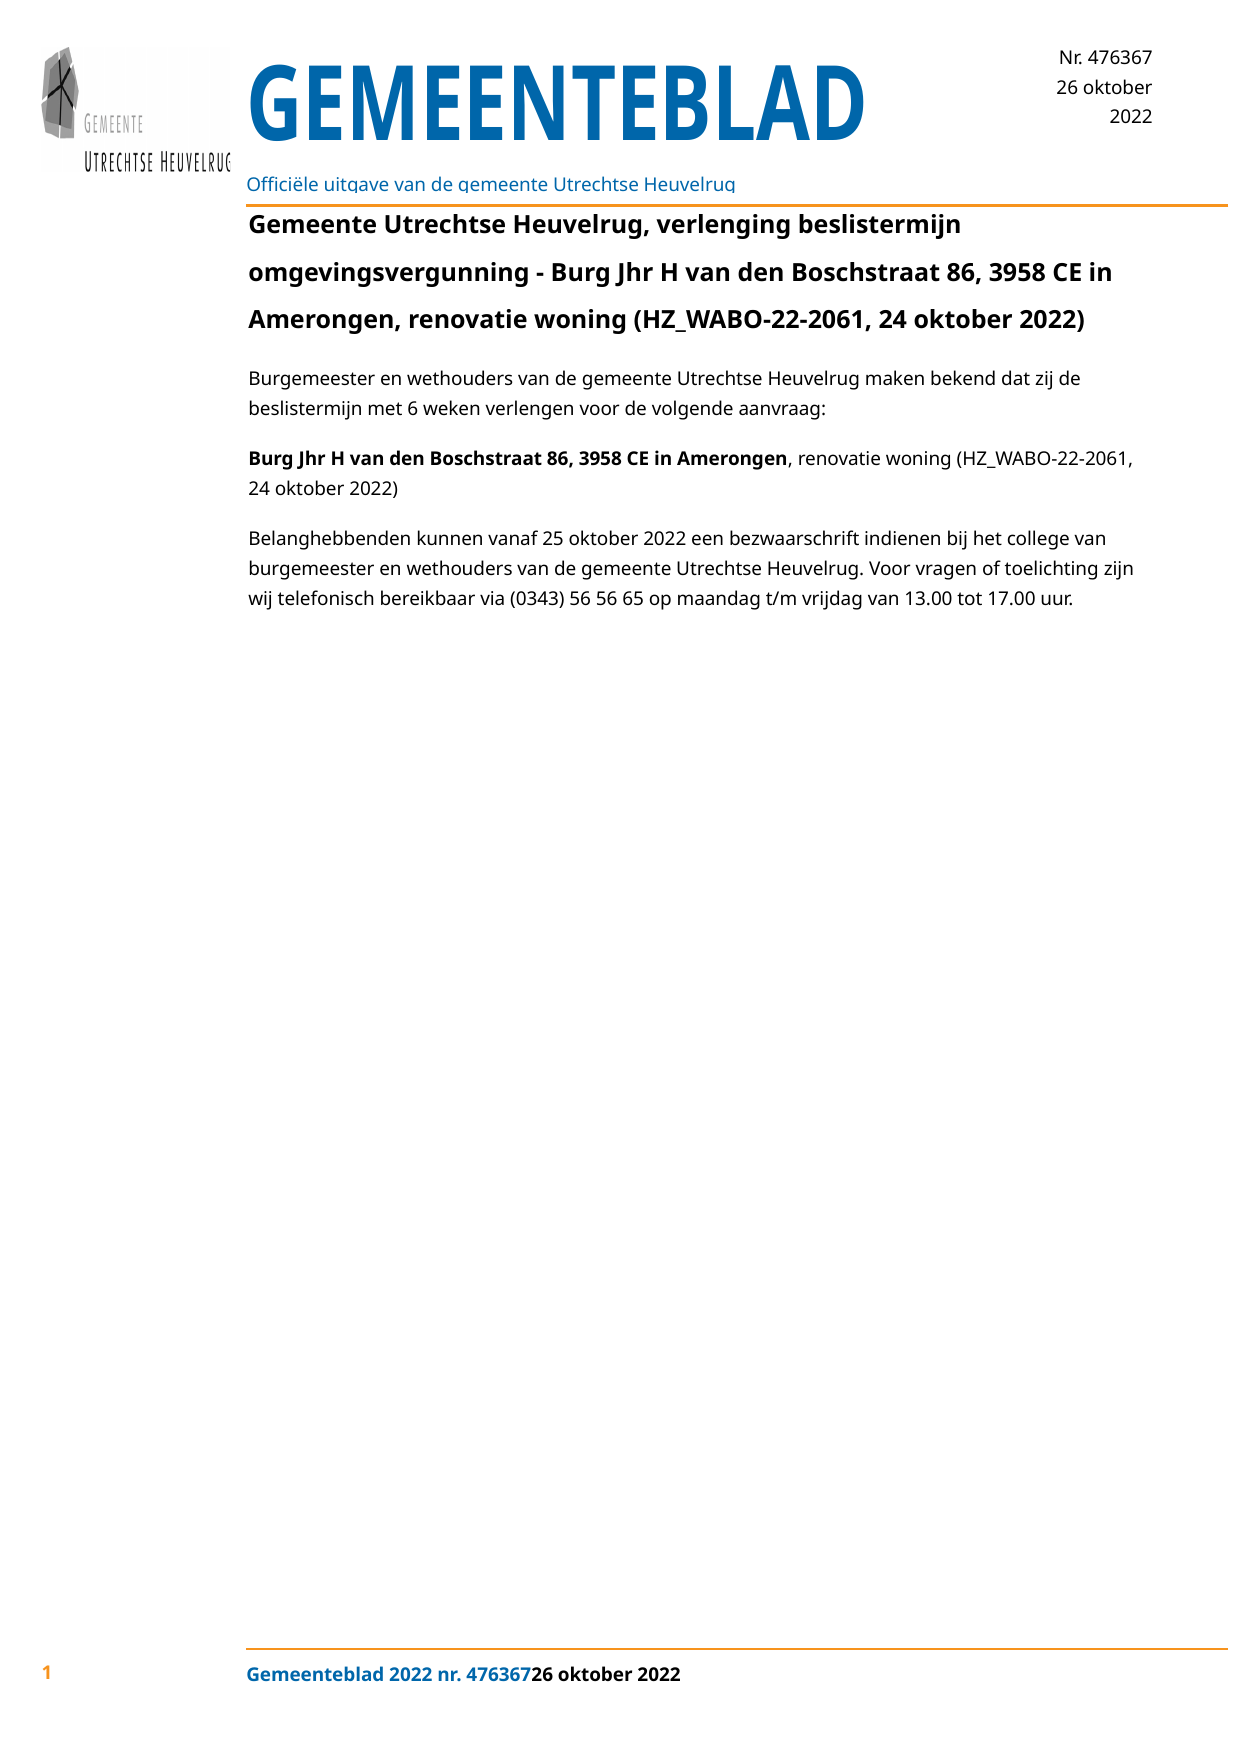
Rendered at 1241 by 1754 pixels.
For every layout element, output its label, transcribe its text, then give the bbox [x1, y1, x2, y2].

picture [41, 47, 231, 172]
text Gemeente Utrechtse Heuvelrug, verlenging beslistermijn omgevingsvergunning - Burg Jhr H van den Boschstraat 86, 3958 CE in Amerongen, renovatie woning (HZ_WABO-22-2061, 24 oktober 2022) [248, 207, 1152, 336]
text Burgemeester en wethouders van de gemeente Utrechtse Heuvelrug maken bekend dat zij de beslistermijn met 6 weken verlengen voor de volgende aanvraag: [248, 366, 1152, 421]
text Burg Jhr H van den Boschstraat 86, 3958 CE in Amerongen, renovatie woning (HZ_WABO-22-2061, 24 oktober 2022) [248, 446, 1152, 501]
text Belanghebbenden kunnen vanaf 25 oktober 2022 een bezwaarschrift indienen bij het college van burgemeester en wethouders van de gemeente Utrechtse Heuvelrug. Voor vragen of toelichting zijn wij telefonisch bereikbaar via (0343) 56 56 65 op maandag t/m vrijdag van 13.00 tot 17.00 uur. [248, 526, 1152, 610]
